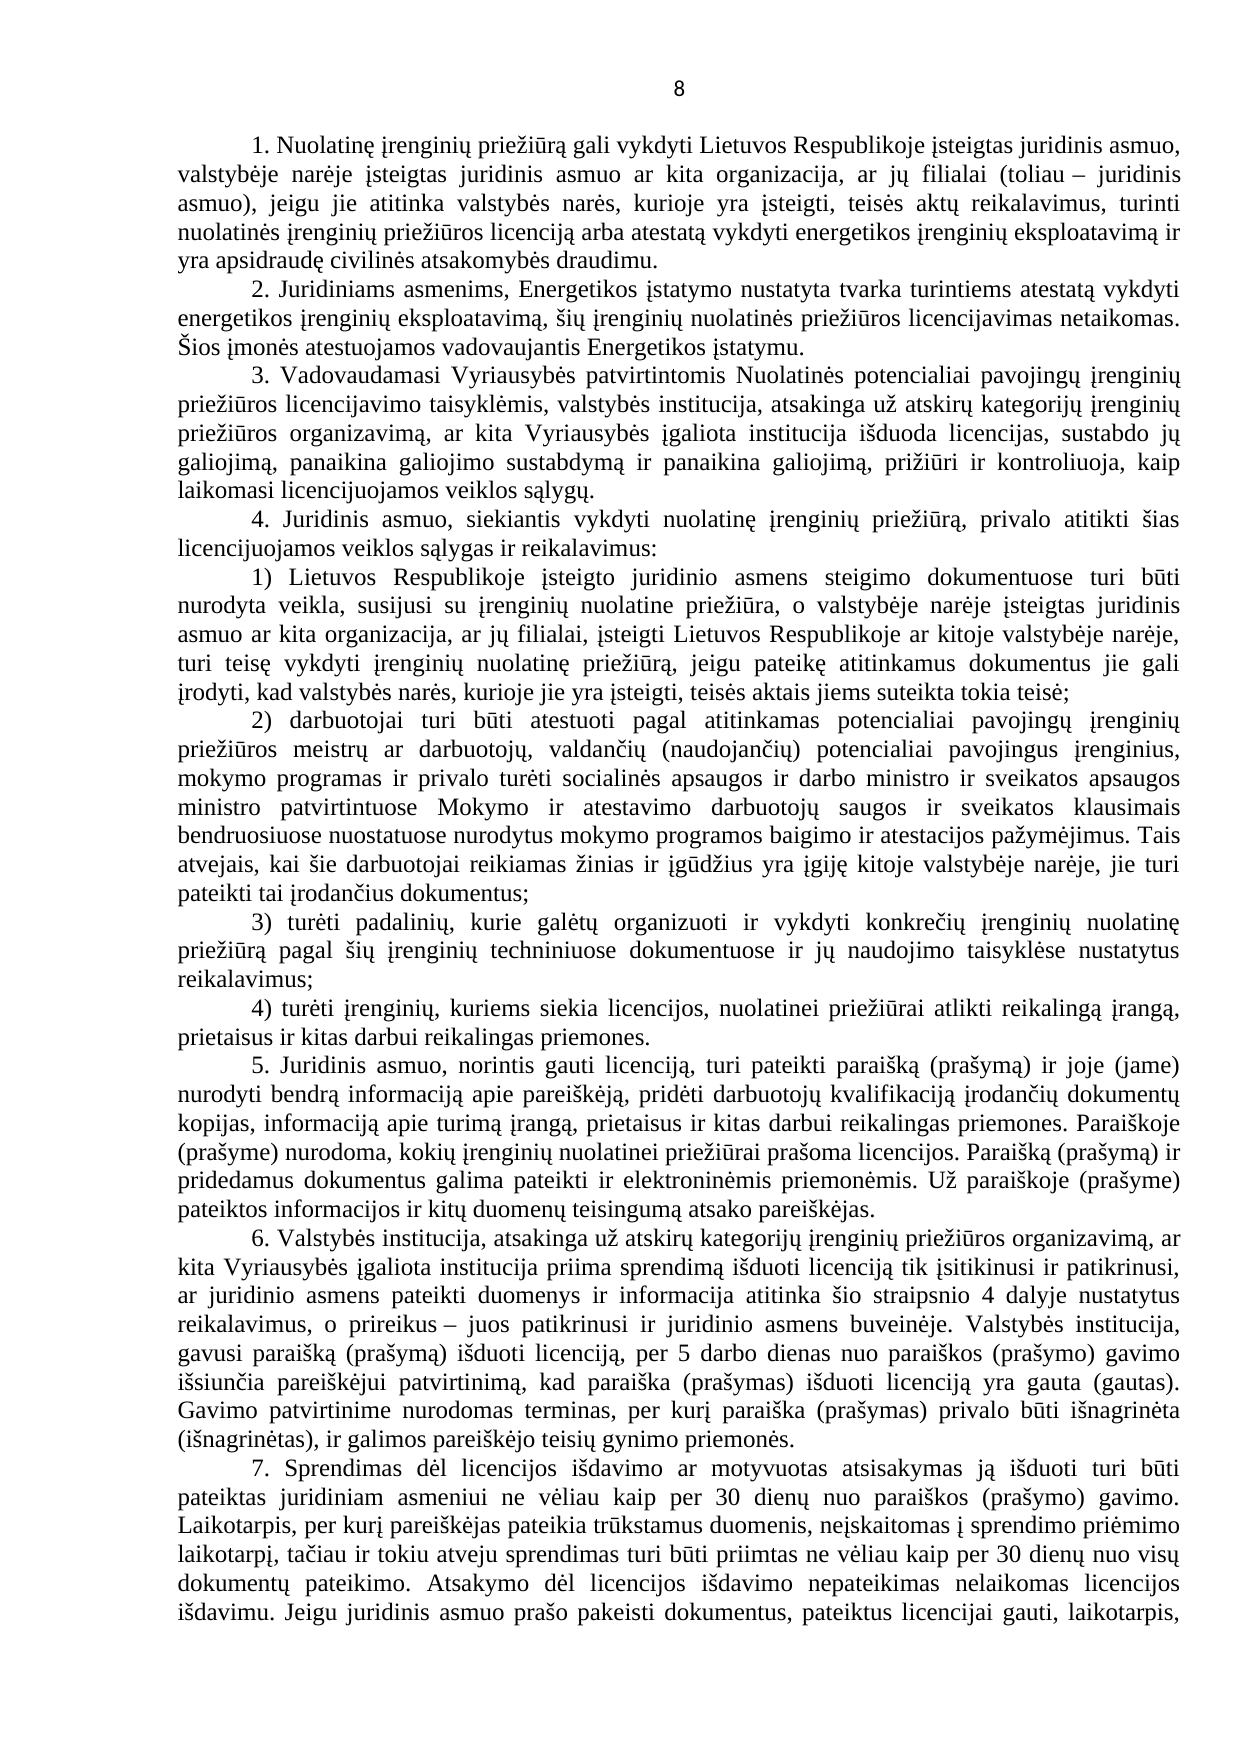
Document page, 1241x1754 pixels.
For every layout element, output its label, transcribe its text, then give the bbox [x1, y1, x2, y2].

text 6. Valstybės institucija, atsakinga už atskirų kategorijų įrenginių priežiūros organizavimą, ar kita Vyriausybės įgaliota institucija priima sprendimą išduoti licenciją tik įsitikinusi ir patikrinusi, ar juridinio asmens pateikti duomenys ir informacija atitinka šio straipsnio 4 dalyje nustatytus reikalavimus, o prireikus – juos patikrinusi ir juridinio asmens buveinėje. Valstybės institucija, gavusi paraišką (prašymą) išduoti licenciją, per 5 darbo dienas nuo paraiškos (prašymo) gavimo išsiunčia pareiškėjui patvirtinimą, kad paraiška (prašymas) išduoti licenciją yra gauta (gautas). Gavimo patvirtinime nurodomas terminas, per kurį paraiška (prašymas) privalo būti išnagrinėta (išnagrinėtas), ir galimos pareiškėjo teisių gynimo priemonės. [177, 1223, 1181, 1453]
text 1) Lietuvos Respublikoje įsteigto juridinio asmens steigimo dokumentuose turi būti nurodyta veikla, susijusi su įrenginių nuolatine priežiūra, o valstybėje narėje įsteigtas juridinis asmuo ar kita organizacija, ar jų filialai, įsteigti Lietuvos Respublikoje ar kitoje valstybėje narėje, turi teisę vykdyti įrenginių nuolatinę priežiūrą, jeigu pateikę atitinkamus dokumentus jie gali įrodyti, kad valstybės narės, kurioje jie yra įsteigti, teisės aktais jiems suteikta tokia teisė; [177, 562, 1181, 706]
text 1. Nuolatinę įrenginių priežiūrą gali vykdyti Lietuvos Respublikoje įsteigtas juridinis asmuo, valstybėje narėje įsteigtas juridinis asmuo ar kita organizacija, ar jų filialai (toliau – juridinis asmuo), jeigu jie atitinka valstybės narės, kurioje yra įsteigti, teisės aktų reikalavimus, turinti nuolatinės įrenginių priežiūros licenciją arba atestatą vykdyti energetikos įrenginių eksploatavimą ir yra apsidraudę civilinės atsakomybės draudimu. [177, 131, 1181, 274]
text 2. Juridiniams asmenims, Energetikos įstatymo nustatyta tvarka turintiems atestatą vykdyti energetikos įrenginių eksploatavimą, šių įrenginių nuolatinės priežiūros licencijavimas netaikomas. Šios įmonės atestuojamos vadovaujantis Energetikos įstatymu. [177, 274, 1181, 361]
text 7. Sprendimas dėl licencijos išdavimo ar motyvuotas atsisakymas ją išduoti turi būti pateiktas juridiniam asmeniui ne vėliau kaip per 30 dienų nuo paraiškos (prašymo) gavimo. Laikotarpis, per kurį pareiškėjas pateikia trūkstamus duomenis, neįskaitomas į sprendimo priėmimo laikotarpį, tačiau ir tokiu atveju sprendimas turi būti priimtas ne vėliau kaip per 30 dienų nuo visų dokumentų pateikimo. Atsakymo dėl licencijos išdavimo nepateikimas nelaikomas licencijos išdavimu. Jeigu juridinis asmuo prašo pakeisti dokumentus, pateiktus licencijai gauti, laikotarpis, [177, 1453, 1181, 1626]
text 2) darbuotojai turi būti atestuoti pagal atitinkamas potencialiai pavojingų įrenginių priežiūros meistrų ar darbuotojų, valdančių (naudojančių) potencialiai pavojingus įrenginius, mokymo programas ir privalo turėti socialinės apsaugos ir darbo ministro ir sveikatos apsaugos ministro patvirtintuose Mokymo ir atestavimo darbuotojų saugos ir sveikatos klausimais bendruosiuose nuostatuose nurodytus mokymo programos baigimo ir atestacijos pažymėjimus. Tais atvejais, kai šie darbuotojai reikiamas žinias ir įgūdžius yra įgiję kitoje valstybėje narėje, jie turi pateikti tai įrodančius dokumentus; [177, 706, 1181, 907]
text 3. Vadovaudamasi Vyriausybės patvirtintomis Nuolatinės potencialiai pavojingų įrenginių priežiūros licencijavimo taisyklėmis, valstybės institucija, atsakinga už atskirų kategorijų įrenginių priežiūros organizavimą, ar kita Vyriausybės įgaliota institucija išduoda licencijas, sustabdo jų galiojimą, panaikina galiojimo sustabdymą ir panaikina galiojimą, prižiūri ir kontroliuoja, kaip laikomasi licencijuojamos veiklos sąlygų. [177, 361, 1181, 504]
text 4) turėti įrenginių, kuriems siekia licencijos, nuolatinei priežiūrai atlikti reikalingą įrangą, prietaisus ir kitas darbui reikalingas priemones. [177, 993, 1181, 1051]
text 5. Juridinis asmuo, norintis gauti licenciją, turi pateikti paraišką (prašymą) ir joje (jame) nurodyti bendrą informaciją apie pareiškėją, pridėti darbuotojų kvalifikaciją įrodančių dokumentų kopijas, informaciją apie turimą įrangą, prietaisus ir kitas darbui reikalingas priemones. Paraiškoje (prašyme) nurodoma, kokių įrenginių nuolatinei priežiūrai prašoma licencijos. Paraišką (prašymą) ir pridedamus dokumentus galima pateikti ir elektroninėmis priemonėmis. Už paraiškoje (prašyme) pateiktos informacijos ir kitų duomenų teisingumą atsako pareiškėjas. [177, 1051, 1181, 1223]
text 4. Juridinis asmuo, siekiantis vykdyti nuolatinę įrenginių priežiūrą, privalo atitikti šias licencijuojamos veiklos sąlygas ir reikalavimus: [177, 504, 1181, 562]
text 3) turėti padalinių, kurie galėtų organizuoti ir vykdyti konkrečių įrenginių nuolatinę priežiūrą pagal šių įrenginių techniniuose dokumentuose ir jų naudojimo taisyklėse nustatytus reikalavimus; [177, 907, 1181, 993]
